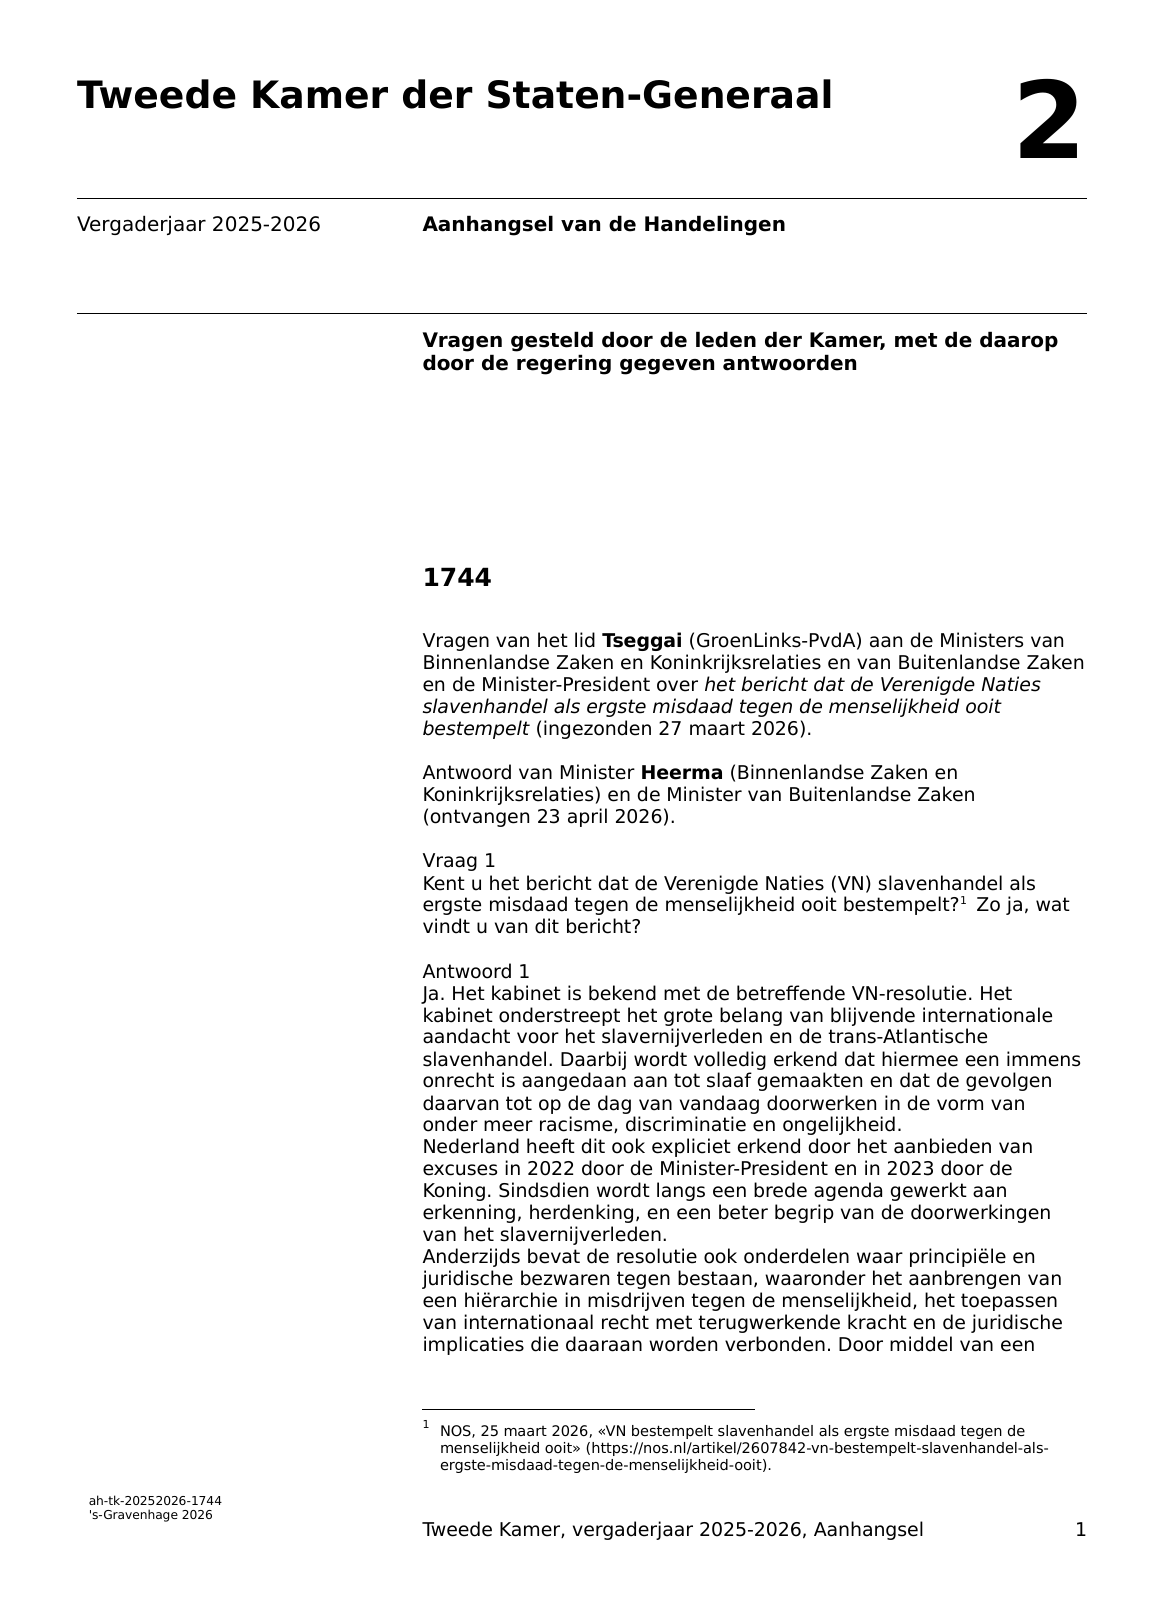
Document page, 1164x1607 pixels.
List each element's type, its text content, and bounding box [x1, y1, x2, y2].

text ah-tk-20252026-1744 [88, 1494, 323, 1508]
table_header 2 [886, 59, 1087, 198]
table_header Tweede Kamer der Staten-Generaal [77, 59, 886, 198]
text Ja. Het kabinet is bekend met de betreffende VN-resolutie. Het kabinet onderstreept het grote belang van blijvende internationale aandacht voor het slavernijverleden en de trans-Atlantische slavenhandel. Daarbij wordt volledig erkend dat hiermee een immens onrecht is aangedaan aan tot slaaf gemaakten en dat de gevolgen daarvan tot op de dag van vandaag doorwerken in de vorm van onder meer racisme, discriminatie en ongelijkheid. [422, 982, 1087, 1136]
table_cell [77, 314, 422, 375]
text 1744 [422, 563, 1087, 592]
text Anderzijds bevat de resolutie ook onderdelen waar principiële en juridische bezwaren tegen bestaan, waaronder het aanbrengen van een hiërarchie in misdrijven tegen de menselijkheid, het toepassen van internationaal recht met terugwerkende kracht en de juridische implicaties die daaraan worden verbonden. Door middel van een [422, 1246, 1087, 1356]
text NOS, 25 maart 2026, «VN bestempelt slavenhandel als ergste misdaad tegen de menselijkheid ooit» (https://nos.nl/artikel/2607842-vn-bestempelt-slavenhandel-als-ergste-misdaad-tegen-de-menselijkheid-ooit). [422, 1418, 1087, 1474]
table_cell Aanhangsel van de Handelingen [422, 199, 1087, 313]
text Kent u het bericht dat de Verenigde Naties (VN) slavenhandel als ergste misdaad tegen de menselijkheid ooit bestempelt? Zo ja, wat vindt u van dit bericht? [422, 872, 1087, 938]
table_cell Vergaderjaar 2025-2026 [77, 199, 422, 313]
text 's-Gravenhage 2026 [88, 1508, 323, 1522]
table_cell Vragen gesteld door de leden der Kamer, met de daarop door de regering gegeven antwoorden [422, 314, 1087, 375]
text Antwoord 1 [422, 961, 1087, 982]
text Vragen van het lid Tseggai (GroenLinks-PvdA) aan de Ministers van Binnenlandse Zaken en Koninkrijksrelaties en van Buitenlandse Zaken en de Minister-President over het bericht dat de Verenigde Naties slavenhandel als ergste misdaad tegen de menselijkheid ooit bestempelt (ingezonden 27 maart 2026). [422, 630, 1087, 740]
text Antwoord van Minister Heerma (Binnenlandse Zaken en Koninkrijksrelaties) en de Minister van Buitenlandse Zaken (ontvangen 23 april 2026). [422, 762, 1087, 828]
text Nederland heeft dit ook expliciet erkend door het aanbieden van excuses in 2022 door de Minister-President en in 2023 door de Koning. Sindsdien wordt langs een brede agenda gewerkt aan erkenning, herdenking, en een beter begrip van de doorwerkingen van het slavernijverleden. [422, 1136, 1087, 1246]
text Vraag 1 [422, 850, 1087, 872]
